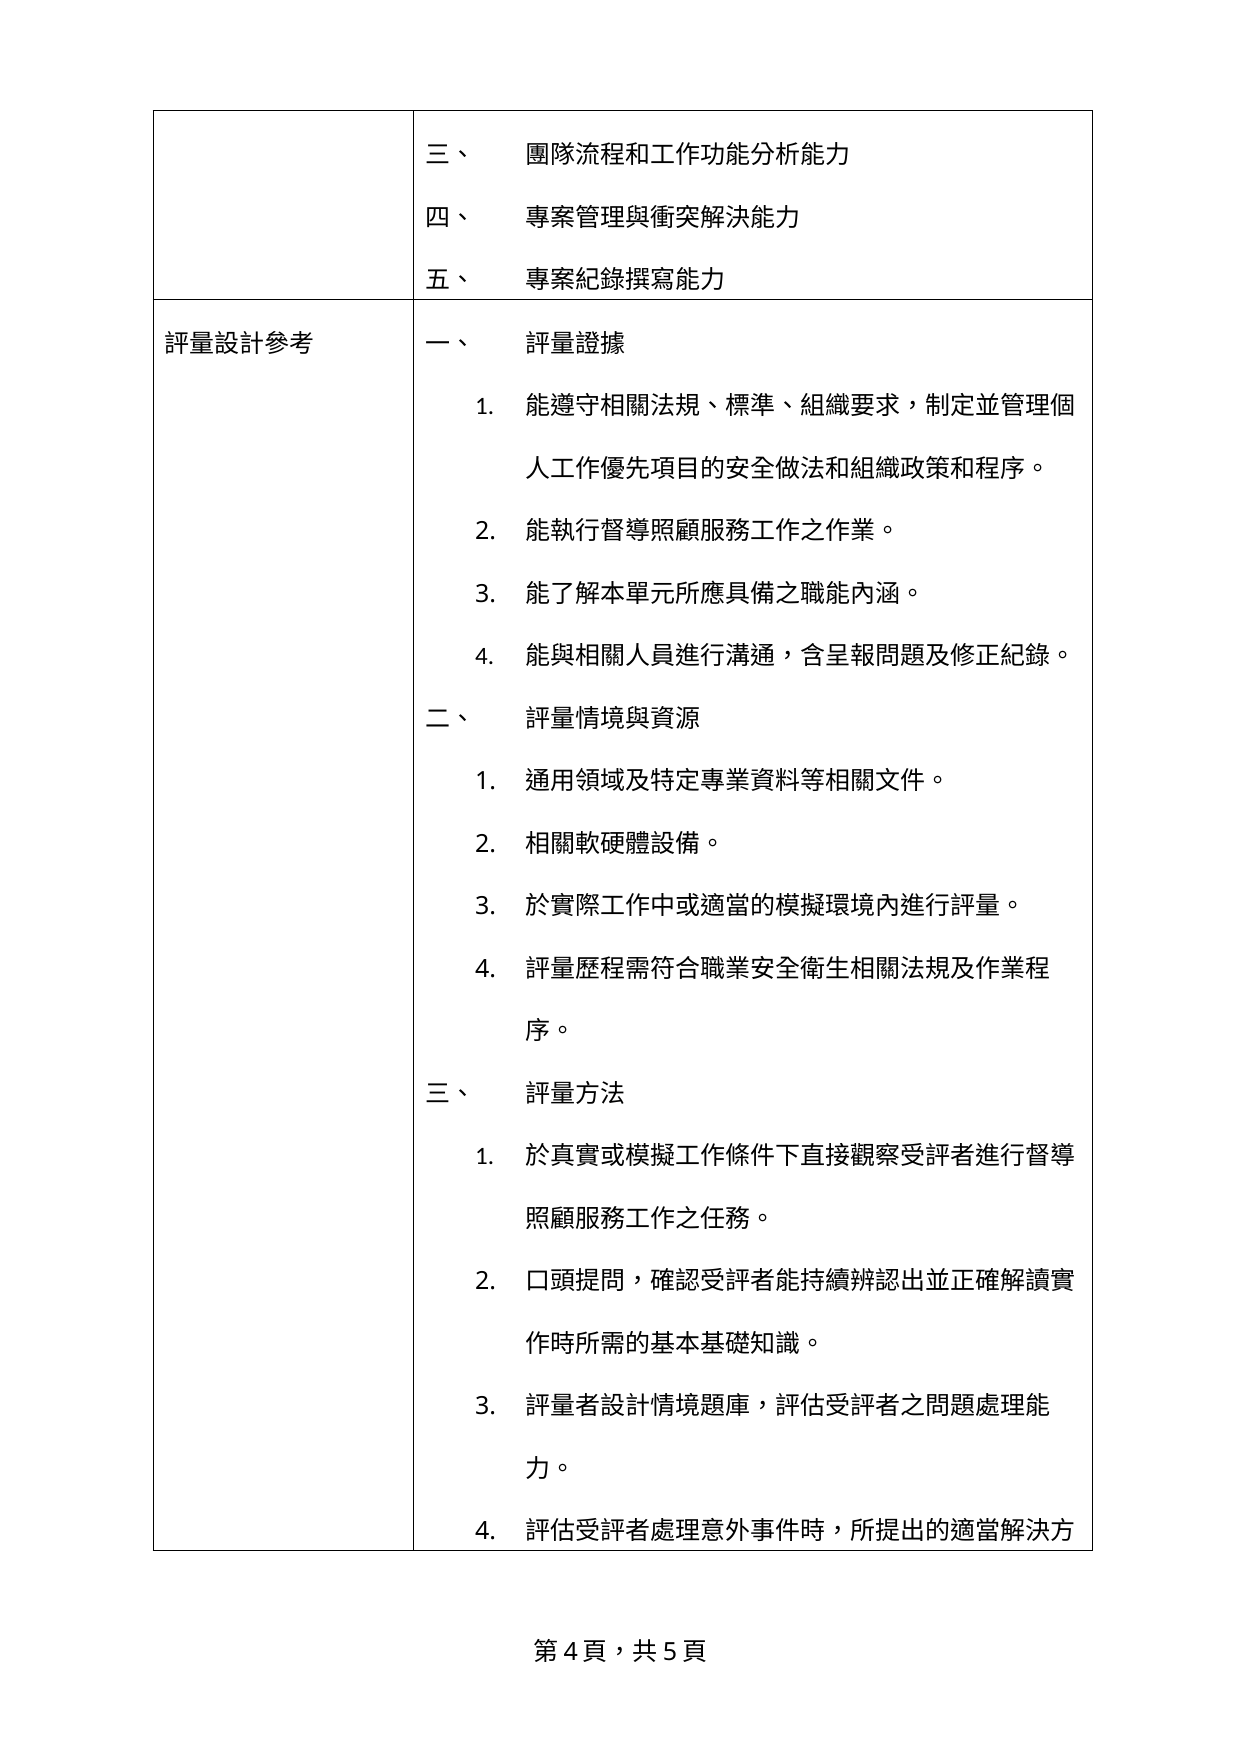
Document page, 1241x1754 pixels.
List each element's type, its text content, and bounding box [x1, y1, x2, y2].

table_cell [154, 111, 413, 298]
table_cell 評量證據 能遵守相關法規、標準、組織要求，制定並管理個人工作優先項目的安全做法和組織政策和程序。 能執行督導照顧服務工作之作業。 能了解本單元所應具備之職能內涵。 能與相關人員進行溝通，含呈報問題及修正紀錄。 評量情境與資源 通用領域及特定專業資料等相關文件。 相關軟硬體設備。 於實際工作中或適當的模擬環境內進行評量。 評量歷程需符合職業安全衛生相關法規及作業程序。 評量方法 於真實或模擬工作條件下直接觀察受評者進行督導照顧服務工作之任務。 口頭提問，確認受評者能持續辨認出並正確解讀實作時所需的基本基礎知識。 評量者設計情境題庫，評估受評者之問題處理能力。 評估受評者處理意外事件時，所提出的適當解決方案。 檢視受評者製作的工作場域報告紀錄。 [414, 300, 1092, 1549]
table_cell 溝通協調能力 督導照顧服務工作之任務專案擬定能力 團隊流程和工作功能分析能力 專案管理與衝突解決能力 專案紀錄撰寫能力 [414, 111, 1092, 298]
table_cell 評量設計參考 [154, 300, 413, 1549]
